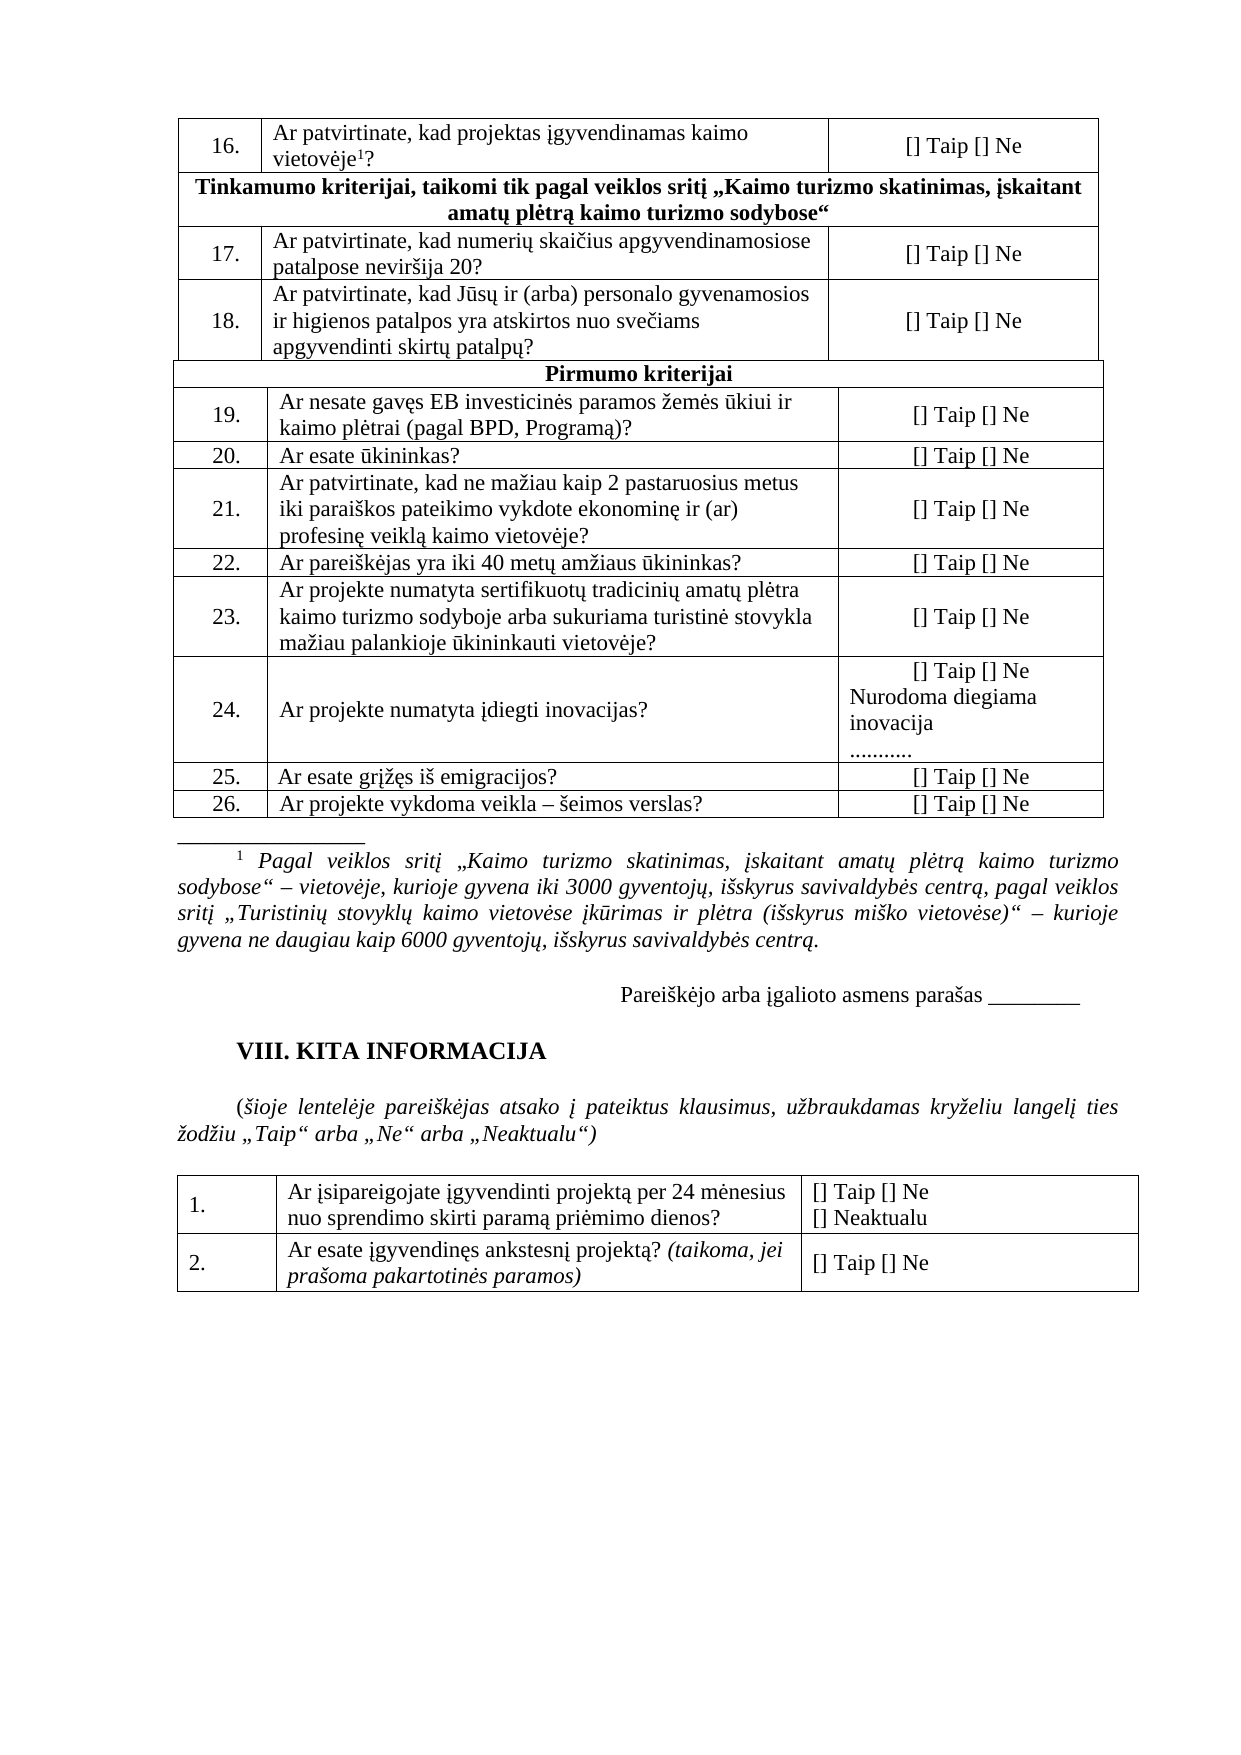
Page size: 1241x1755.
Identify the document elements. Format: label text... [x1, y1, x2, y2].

table_cell Ar nesate gavęs EB investicinės paramos žemės ūkiui ir kaimo plėtrai (pagal BPD, Programą)? [268, 388, 838, 441]
table_cell [][] Taip [][] Ne [839, 577, 1103, 656]
table_cell [][] Taip [][] Ne [829, 280, 1098, 359]
table_cell [][] Taip [][] Ne [839, 763, 1103, 789]
table_cell 16. [179, 119, 261, 172]
table_cell [174, 172, 178, 226]
table_cell [][] Taip [][] Ne [839, 442, 1103, 468]
table_cell 23. [174, 577, 267, 656]
table_cell Ar esate ūkininkas? [268, 442, 838, 468]
table_header Ar įsipareigojate įgyvendinti projektą per 24 mėnesius nuo sprendimo skirti paramą priėmimo dienos? [277, 1176, 801, 1233]
table_header [][] Taip [][] Ne [][] Neaktualu [802, 1176, 1138, 1233]
text VIII. KITA INFORMACIJA [177, 1036, 1122, 1065]
table_cell Ar patvirtinate, kad Jūsų ir (arba) personalo gyvenamosios ir higienos patalpos yra atskirtos nuo svečiams apgyvendinti skirtų patalpų? [262, 280, 828, 359]
table_cell 20. [174, 442, 267, 468]
table_cell [][] Taip [][] Ne Nurodoma diegiama inovacija ........... [839, 657, 1103, 762]
table_cell [1099, 118, 1104, 172]
table_cell 2. [178, 1234, 276, 1291]
table_cell [][] Taip [][] Ne [829, 227, 1098, 279]
table_cell Ar projekte numatyta sertifikuotų tradicinių amatų plėtra kaimo turizmo sodyboje arba sukuriama turistinė stovykla mažiau palankioje ūkininkauti vietovėje? [268, 577, 838, 656]
table_cell [1099, 226, 1104, 279]
table_cell [][] Taip [][] Ne [829, 119, 1098, 172]
table_cell 25. [174, 763, 267, 789]
table_cell Ar esate įgyvendinęs ankstesnį projektą? (taikoma, jei prašoma pakartotinės paramos) [277, 1234, 801, 1291]
table_cell Ar projekte numatyta įdiegti inovacijas? [268, 657, 838, 762]
table_cell [][] Taip [][] Ne [839, 549, 1103, 576]
table_cell 22. [174, 549, 267, 576]
table_cell [][] Taip [][] Ne [839, 791, 1103, 817]
table_cell 21. [174, 469, 267, 548]
table_cell Ar patvirtinate, kad projektas įgyvendinamas kaimo vietovėje1? [262, 119, 828, 172]
table_cell Ar patvirtinate, kad numerių skaičius apgyvendinamosiose patalpose neviršija 20? [262, 227, 828, 279]
table_cell 26. [174, 791, 267, 817]
table_cell [][] Taip [][] Ne [802, 1234, 1138, 1291]
table_cell [1099, 172, 1104, 226]
text _______________ [177, 818, 1122, 847]
table_header 1. [178, 1176, 276, 1233]
table_cell 19. [174, 388, 267, 441]
text 1 Pagal veiklos sritį „Kaimo turizmo skatinimas, įskaitant amatų plėtrą kaimo turizmo sodybose“ – vietovėje, kurioje gyvena iki 3000 gyventojų, išskyrus savivaldybės centrą, pagal veiklos sritį „Turistinių stovyklų kaimo vietovėse įkūrimas ir plėtra (išskyrus miško vietovėse)“ – kurioje gyvena ne daugiau kaip 6000 gyventojų, išskyrus savivaldybės centrą. [177, 847, 1122, 952]
table_cell Ar esate grįžęs iš emigracijos? [268, 763, 838, 789]
table_cell [174, 118, 178, 172]
table_cell [174, 279, 178, 359]
table_cell Ar pareiškėjas yra iki 40 metų amžiaus ūkininkas? [268, 549, 838, 576]
text (šioje lentelėje pareiškėjas atsako į pateiktus klausimus, užbraukdamas kryželiu langelį ties žodžiu „Taip“ arba „Ne“ arba „Neaktualu“) [177, 1093, 1122, 1146]
table_cell [][] Taip [][] Ne [839, 388, 1103, 441]
table_cell 18. [179, 280, 261, 359]
text Pareiškėjo arba įgalioto asmens parašas ________ [177, 981, 1122, 1007]
table_cell Ar projekte vykdoma veikla – šeimos verslas? [268, 791, 838, 817]
table_cell Tinkamumo kriterijai, taikomi tik pagal veiklos sritį „Kaimo turizmo skatinimas, įskaitant amatų plėtrą kaimo turizmo sodybose“ [179, 173, 1098, 226]
table_cell [1099, 279, 1104, 359]
table_cell 17. [179, 227, 261, 279]
table_cell Ar patvirtinate, kad ne mažiau kaip 2 pastaruosius metus iki paraiškos pateikimo vykdote ekonominę ir (ar) profesinę veiklą kaimo vietovėje? [268, 469, 838, 548]
table_cell [174, 226, 178, 279]
table_cell 24. [174, 657, 267, 762]
table_cell [][] Taip [][] Ne [839, 469, 1103, 548]
table_cell Pirmumo kriterijai [174, 361, 1103, 387]
